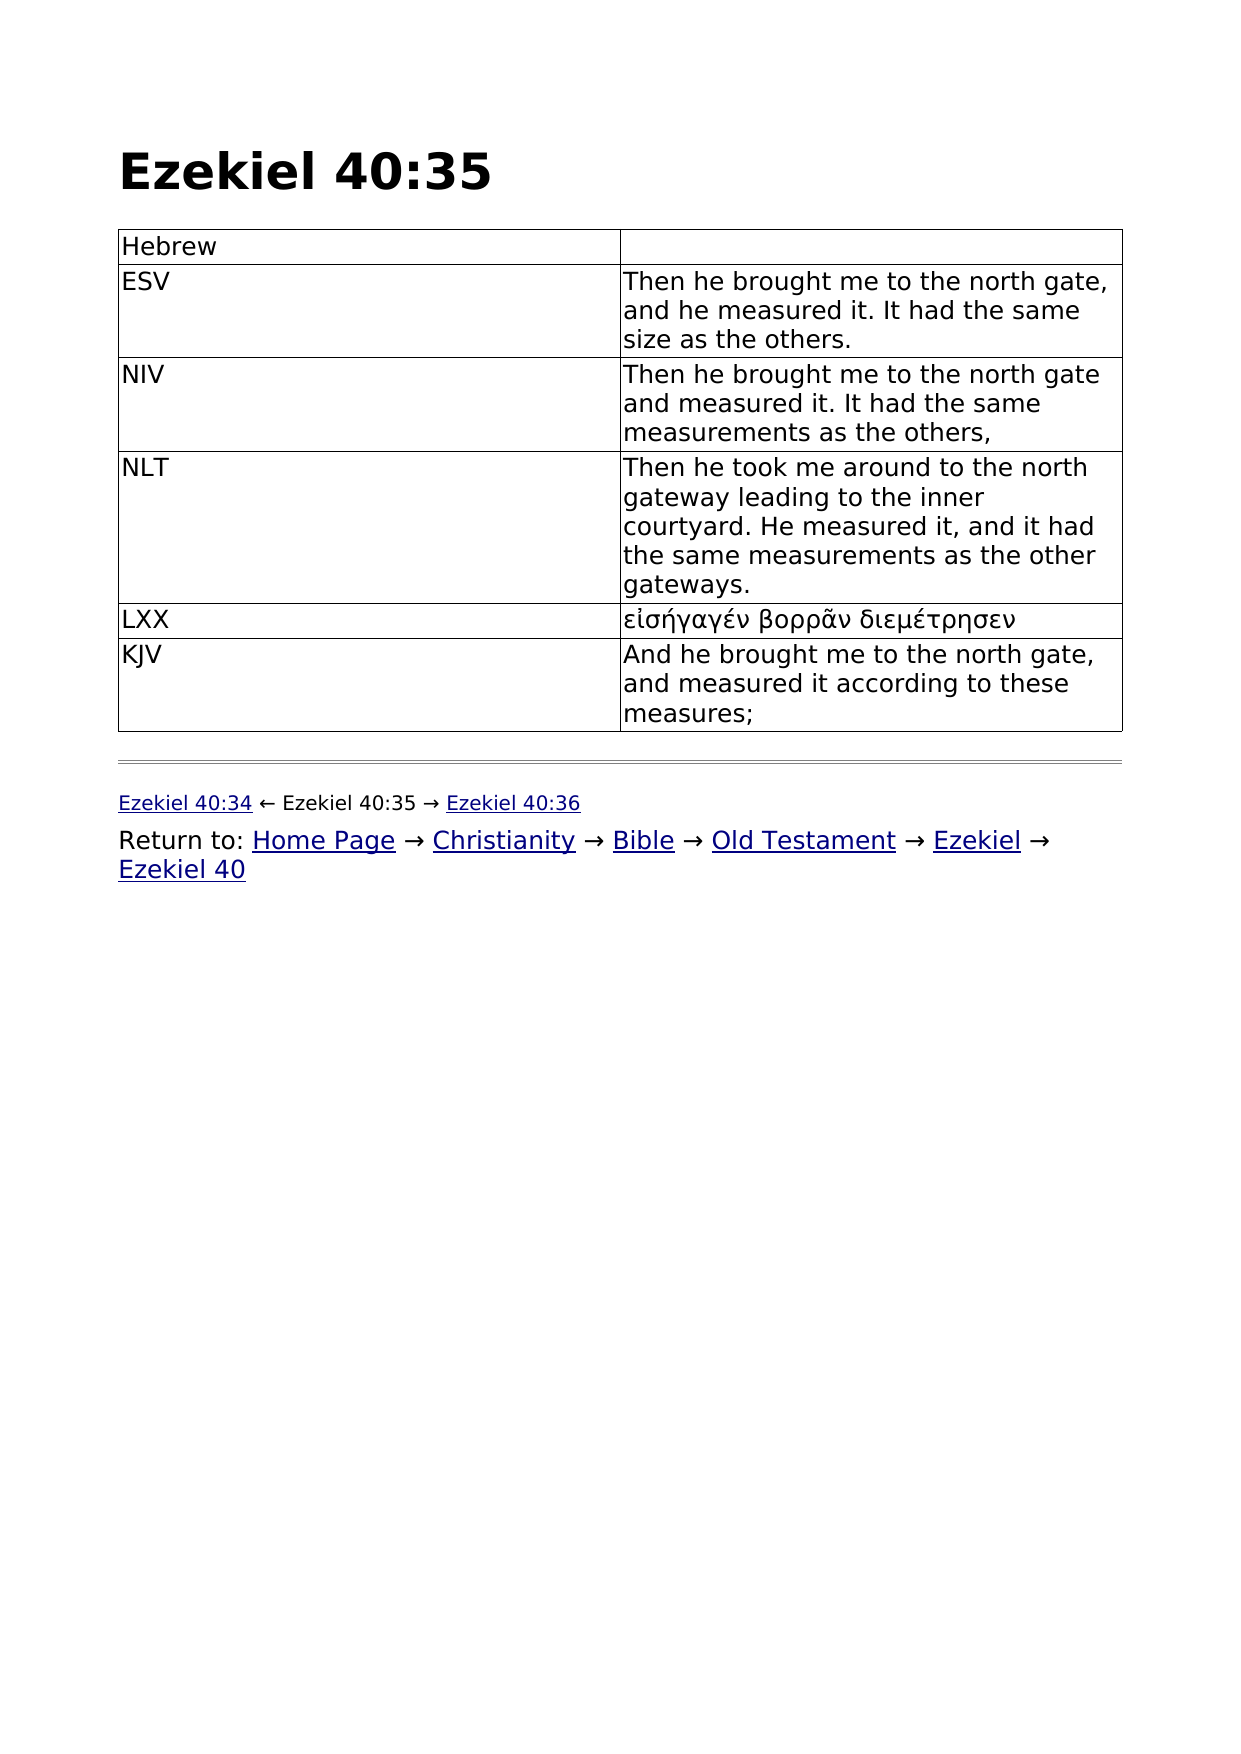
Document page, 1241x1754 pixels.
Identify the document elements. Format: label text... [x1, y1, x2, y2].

table_cell KJV [119, 639, 620, 731]
table_cell εἰσήγαγέν βορρᾶν διεμέτρησεν [621, 604, 1122, 637]
table_cell Then he brought me to the north gate, and he measured it. It had the same size as the others. [621, 265, 1122, 357]
table_cell ESV [119, 265, 620, 357]
table_cell NIV [119, 358, 620, 451]
table_cell Then he brought me to the north gate and measured it. It had the same measurements as the others, [621, 358, 1122, 451]
text Return to: Home Page → Christianity → Bible → Old Testament → Ezekiel → Ezekiel 40 [118, 826, 1122, 884]
table_cell Then he took me around to the north gateway leading to the inner courtyard. He measured it, and it had the same measurements as the other gateways. [621, 452, 1122, 602]
text Ezekiel 40:34 ← Ezekiel 40:35 → Ezekiel 40:36 [118, 792, 1122, 826]
table_cell And he brought me to the north gate, and measured it according to these measures; [621, 639, 1122, 731]
table_cell LXX [119, 604, 620, 637]
table_header Hebrew [119, 230, 620, 264]
subtitle Ezekiel 40:35 [118, 143, 1122, 201]
table_header [621, 230, 1122, 264]
table_cell NLT [119, 452, 620, 602]
